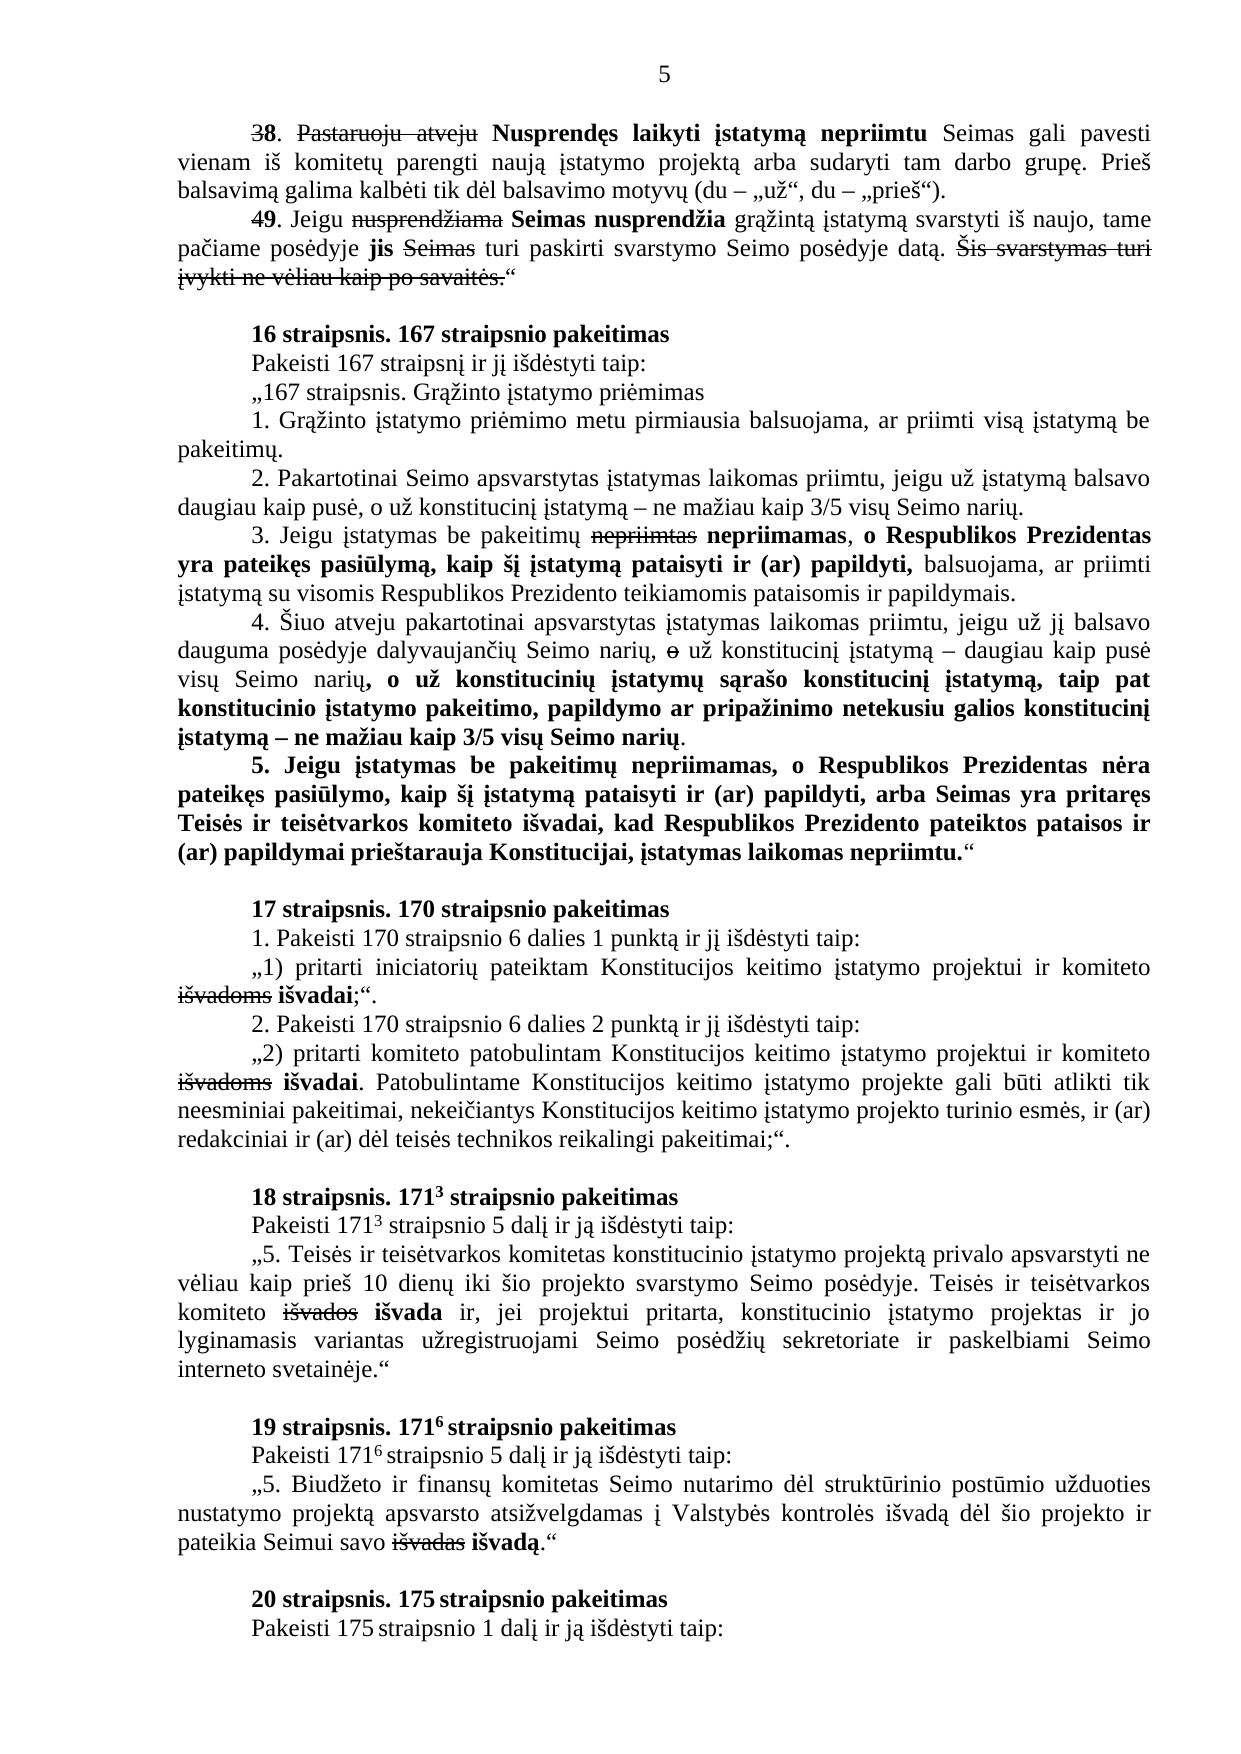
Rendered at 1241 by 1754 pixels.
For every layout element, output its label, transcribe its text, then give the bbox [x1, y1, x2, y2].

text „2) pritarti komiteto patobulintam Konstitucijos keitimo įstatymo projektui ir komiteto išvadoms išvadai. Patobulintame Konstitucijos keitimo įstatymo projekte gali būti atlikti tik neesminiai pakeitimai, nekeičiantys Konstitucijos keitimo įstatymo projekto turinio esmės, ir (ar) redakciniai ir (ar) dėl teisės technikos reikalingi pakeitimai;“. [177, 1038, 1152, 1153]
text „1) pritarti iniciatorių pateiktam Konstitucijos keitimo įstatymo projektui ir komiteto išvadoms išvadai;“. [177, 952, 1152, 1009]
text 18 straipsnis. 1713 straipsnio pakeitimas [177, 1182, 1152, 1211]
text 1. Pakeisti 170 straipsnio 6 dalies 1 punktą ir jį išdėstyti taip: [177, 923, 1152, 952]
text 20 straipsnis. 175 straipsnio pakeitimas [177, 1584, 1152, 1613]
text Pakeisti 167 straipsnį ir jį išdėstyti taip: [177, 348, 1152, 377]
text 16 straipsnis. 167 straipsnio pakeitimas [177, 319, 1152, 348]
text 2. Pakartotinai Seimo apsvarstytas įstatymas laikomas priimtu, jeigu už įstatymą balsavo daugiau kaip pusė, o už konstitucinį įstatymą – ne mažiau kaip 3/5 visų Seimo narių. [177, 463, 1152, 521]
text 5. Jeigu įstatymas be pakeitimų nepriimamas, o Respublikos Prezidentas nėra pateikęs pasiūlymo, kaip šį įstatymą pataisyti ir (ar) papildyti, arba Seimas yra pritaręs Teisės ir teisėtvarkos komiteto išvadai, kad Respublikos Prezidento pateiktos pataisos ir (ar) papildymai prieštarauja Konstitucijai, įstatymas laikomas nepriimtu.“ [177, 751, 1152, 866]
text 4. Šiuo atveju pakartotinai apsvarstytas įstatymas laikomas priimtu, jeigu už jį balsavo dauguma posėdyje dalyvaujančių Seimo narių, o už konstitucinį įstatymą – daugiau kaip pusė visų Seimo narių, o už konstitucinių įstatymų sąrašo konstitucinį įstatymą, taip pat konstitucinio įstatymo pakeitimo, papildymo ar pripažinimo netekusiu galios konstitucinį įstatymą – ne mažiau kaip 3/5 visų Seimo narių. [177, 607, 1152, 751]
text „5. Teisės ir teisėtvarkos komitetas konstitucinio įstatymo projektą privalo apsvarstyti ne vėliau kaip prieš 10 dienų iki šio projekto svarstymo Seimo posėdyje. Teisės ir teisėtvarkos komiteto išvados išvada ir, jei projektui pritarta, konstitucinio įstatymo projektas ir jo lyginamasis variantas užregistruojami Seimo posėdžių sekretoriate ir paskelbiami Seimo interneto svetainėje.“ [177, 1239, 1152, 1383]
text „5. Biudžeto ir finansų komitetas Seimo nutarimo dėl struktūrinio postūmio užduoties nustatymo projektą apsvarsto atsižvelgdamas į Valstybės kontrolės išvadą dėl šio projekto ir pateikia Seimui savo išvadas išvadą.“ [177, 1469, 1152, 1556]
text Pakeisti 1716 straipsnio 5 dalį ir ją išdėstyti taip: [177, 1441, 1152, 1469]
text 17 straipsnis. 170 straipsnio pakeitimas [177, 894, 1152, 923]
text „167 straipsnis. Grąžinto įstatymo priėmimas [177, 377, 1152, 406]
text 3. Jeigu įstatymas be pakeitimų nepriimtas nepriimamas, o Respublikos Prezidentas yra pateikęs pasiūlymą, kaip šį įstatymą pataisyti ir (ar) papildyti, balsuojama, ar priimti įstatymą su visomis Respublikos Prezidento teikiamomis pataisomis ir papildymais. [177, 521, 1152, 607]
text 49. Jeigu nusprendžiama Seimas nusprendžia grąžintą įstatymą svarstyti iš naujo, tame pačiame posėdyje jis Seimas turi paskirti svarstymo Seimo posėdyje datą. Šis svarstymas turi įvykti ne vėliau kaip po savaitės.“ [177, 204, 1152, 291]
text 38. Pastaruoju atveju Nusprendęs laikyti įstatymą nepriimtu Seimas gali pavesti vienam iš komitetų parengti naują įstatymo projektą arba sudaryti tam darbo grupę. Prieš balsavimą galima kalbėti tik dėl balsavimo motyvų (du – „už“, du – „prieš“). [177, 118, 1152, 204]
text 1. Grąžinto įstatymo priėmimo metu pirmiausia balsuojama, ar priimti visą įstatymą be pakeitimų. [177, 406, 1152, 463]
text Pakeisti 1713 straipsnio 5 dalį ir ją išdėstyti taip: [177, 1211, 1152, 1239]
text 2. Pakeisti 170 straipsnio 6 dalies 2 punktą ir jį išdėstyti taip: [177, 1009, 1152, 1038]
text 19 straipsnis. 1716 straipsnio pakeitimas [177, 1412, 1152, 1441]
text Pakeisti 175 straipsnio 1 dalį ir ją išdėstyti taip: [177, 1613, 1152, 1642]
